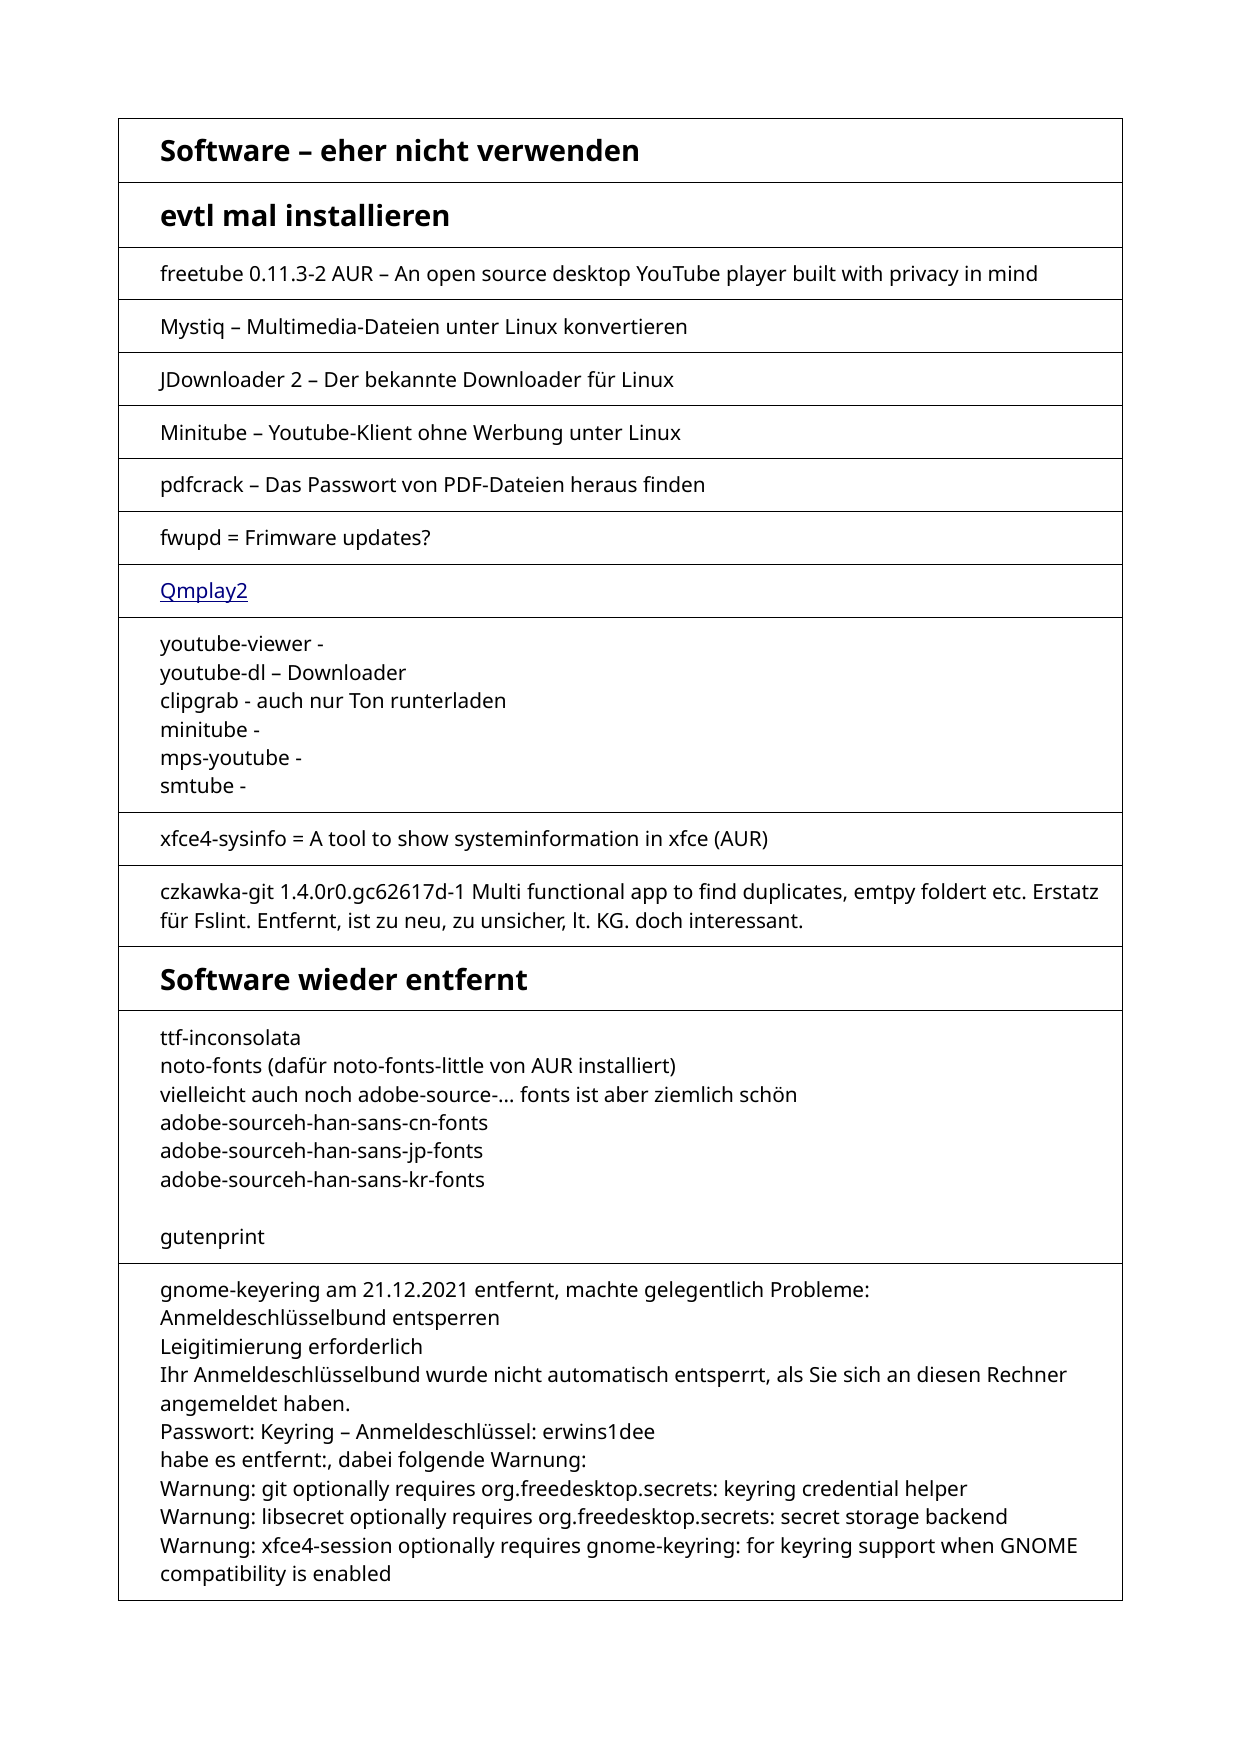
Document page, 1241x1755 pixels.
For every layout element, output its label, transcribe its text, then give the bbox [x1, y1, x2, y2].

table_cell Qmplay2 [148, 565, 1122, 617]
table_cell pdfcrack – Das Passwort von PDF-Dateien heraus finden [148, 459, 1122, 511]
table_cell ttf-inconsolata noto-fonts (dafür noto-fonts-little von AUR installiert) vielleicht auch noch adobe-source-… fonts ist aber ziemlich schön adobe-sourceh-han-sans-cn-fonts adobe-sourceh-han-sans-jp-fonts adobe-sourceh-han-sans-kr-fonts gutenprint [148, 1011, 1122, 1262]
table_cell Software wieder entfernt [148, 947, 1122, 1010]
table_cell [119, 183, 148, 246]
table_cell [119, 565, 148, 617]
table_cell Minitube – Youtube-Klient ohne Werbung unter Linux [148, 406, 1122, 458]
table_cell gnome-keyering am 21.12.2021 entfernt, machte gelegentlich Probleme: Anmeldeschlüsselbund entsperren Leigitimierung erforderlich Ihr Anmeldeschlüsselbund wurde nicht automatisch entsperrt, als Sie sich an diesen Rechner angemeldet haben. Passwort: Keyring – Anmeldeschlüssel: erwins1dee habe es entfernt:, dabei folgende Warnung: Warnung: git optionally requires org.freedesktop.secrets: keyring credential helper Warnung: libsecret optionally requires org.freedesktop.secrets: secret storage backend Warnung: xfce4-session optionally requires gnome-keyring: for keyring support when GNOME compatibility is enabled [148, 1264, 1122, 1600]
table_cell [119, 459, 148, 511]
table_cell freetube 0.11.3-2 AUR – An open source desktop YouTube player built with privacy in mind [148, 248, 1122, 299]
table_cell [119, 353, 148, 405]
table_cell [119, 947, 148, 1010]
table_cell Mystiq – Multimedia-Dateien unter Linux konvertieren [148, 300, 1122, 352]
table_cell [119, 813, 148, 865]
table_cell [119, 1264, 148, 1600]
table_header [119, 119, 148, 182]
table_cell xfce4-sysinfo = A tool to show systeminformation in xfce (AUR) [148, 813, 1122, 865]
table_cell [119, 512, 148, 564]
table_cell [119, 248, 148, 299]
table_cell JDownloader 2 – Der bekannte Downloader für Linux [148, 353, 1122, 405]
table_cell evtl mal installieren [148, 183, 1122, 246]
table_cell [119, 866, 148, 946]
table_cell [119, 406, 148, 458]
table_cell czkawka-git 1.4.0r0.gc62617d-1 Multi functional app to find duplicates, emtpy foldert etc. Erstatz für Fslint. Entfernt, ist zu neu, zu unsicher, lt. KG. doch interessant. [148, 866, 1122, 946]
table_cell [119, 1011, 148, 1262]
table_cell [119, 618, 148, 812]
table_cell [119, 300, 148, 352]
table_cell fwupd = Frimware updates? [148, 512, 1122, 564]
table_cell youtube-viewer - youtube-dl – Downloader clipgrab - auch nur Ton runterladen minitube - mps-youtube - smtube - [148, 618, 1122, 812]
table_header Software – eher nicht verwenden [148, 119, 1122, 182]
